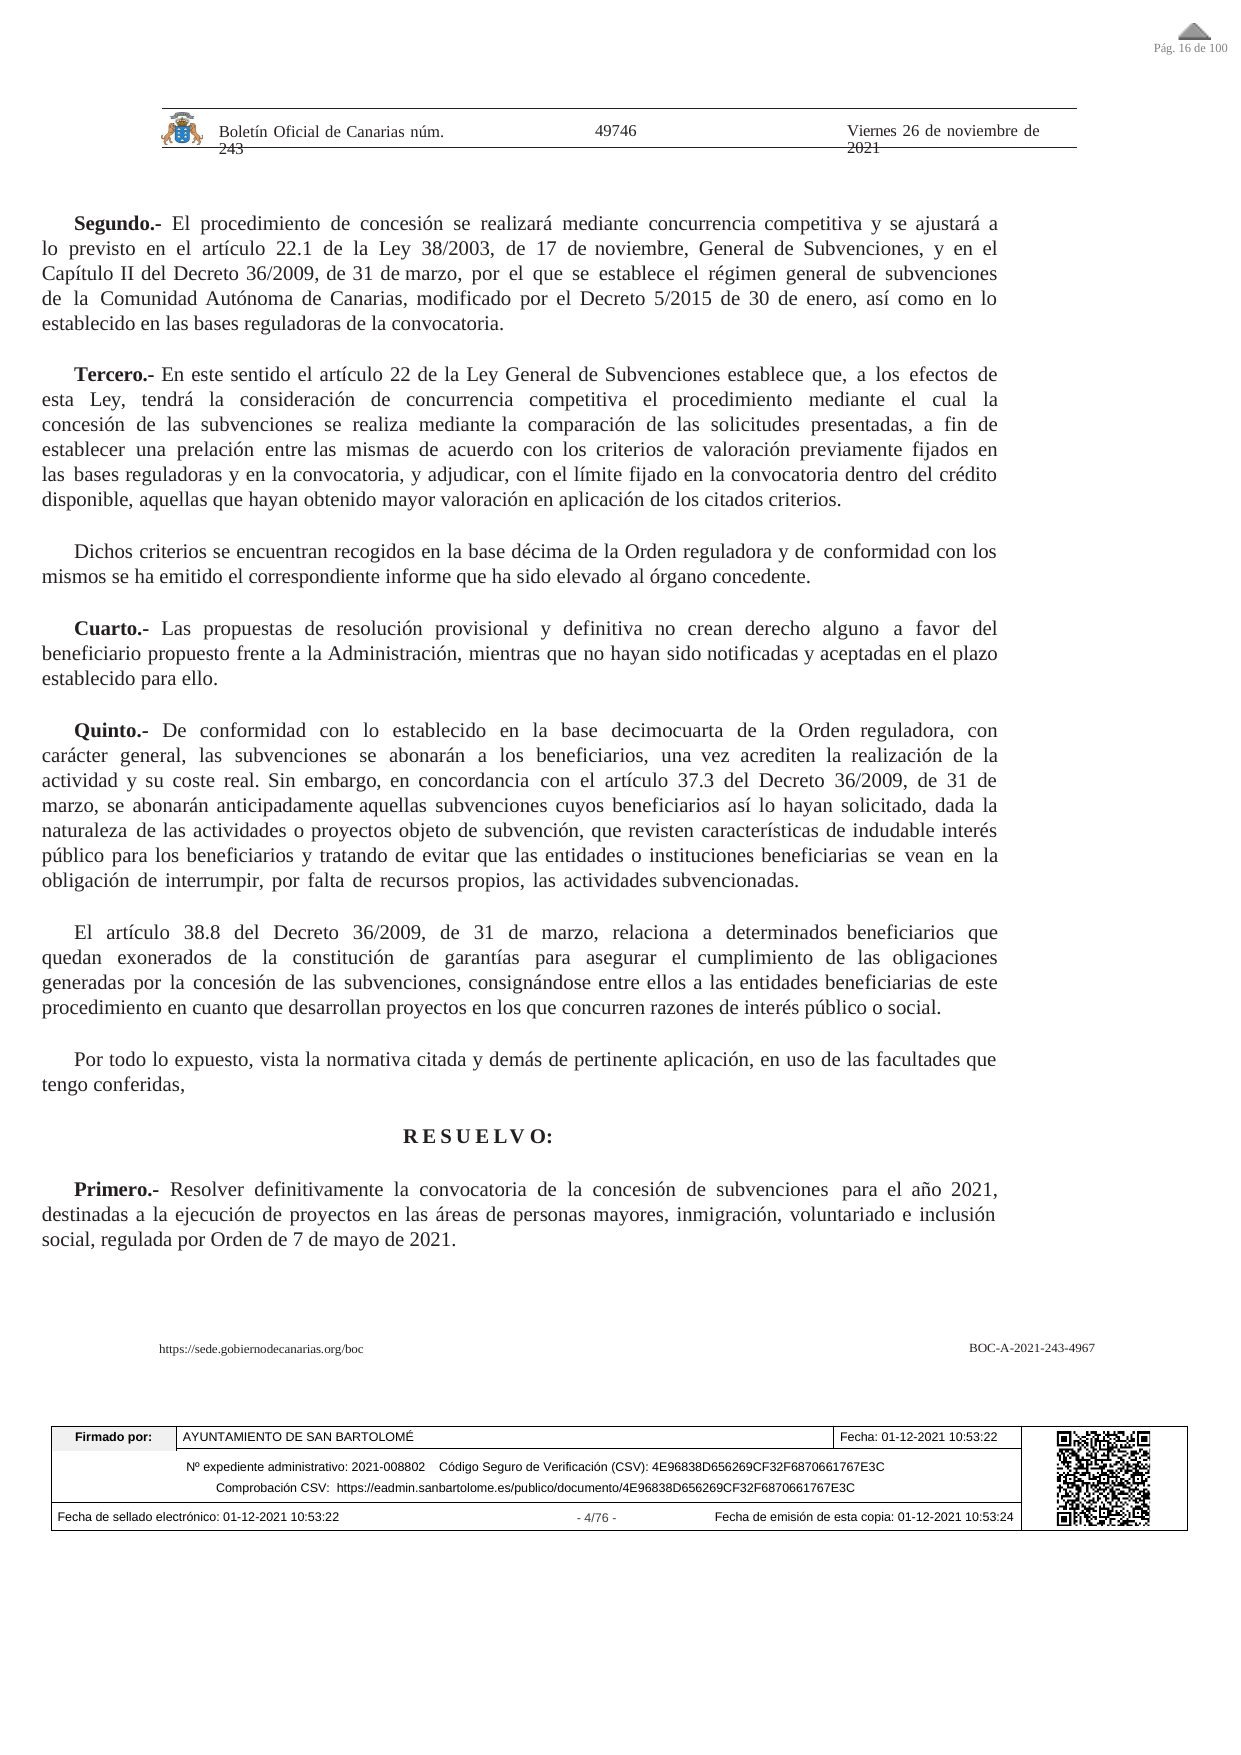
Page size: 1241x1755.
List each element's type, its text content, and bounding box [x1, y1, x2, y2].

picture [1056, 1431, 1151, 1526]
table_header Firmado por: [52, 1427, 176, 1448]
picture [1177, 23, 1211, 40]
text Primero.- Resolver definitivamente la convocatoria de la concesión de subvenciones para el año 2021, destinadas a la ejecución de proyectos en las áreas de personas mayores, inmigración, voluntariado e inclusión social, regulada por Orden de 7 de mayo de 2021. [42, 1176, 998, 1251]
table_cell Nº expediente administrativo: 2021-008802 Código Seguro de Verificación (CSV): 4E96838D656269CF32F6870661767E3C Comprobación CSV: https://eadmin.sanbartolome.es/publico/documento/4E96838D656269CF32F6870661767E3C [52, 1449, 1021, 1502]
picture [161, 112, 203, 145]
text Pág. 16 de 100 [42, 41, 1227, 55]
text Quinto.- De conformidad con lo establecido en la base decimocuarta de la Orden reguladora, con carácter general, las subvenciones se abonarán a los beneficiarios, una vez acrediten la realización de la actividad y su coste real. Sin embargo, en concordancia con el artículo 37.3 del Decreto 36/2009, de 31 de marzo, se abonarán anticipadamente aquellas subvenciones cuyos beneficiarios así lo hayan solicitado, dada la naturaleza de las actividades o proyectos objeto de subvención, que revisten características de indudable interés público para los beneficiarios y tratando de evitar que las entidades o instituciones beneficiarias se vean en la obligación de interrumpir, por falta de recursos propios, las actividades subvencionadas. [42, 718, 998, 892]
text https://sede.gobiernodecanarias.org/boc BOC-A-2021-243-4967 [159, 1341, 1238, 1356]
text Dichos criterios se encuentran recogidos en la base décima de la Orden reguladora y de conformidad con los mismos se ha emitido el correspondiente informe que ha sido elevado al órgano concedente. [42, 539, 998, 588]
text Segundo.- El procedimiento de concesión se realizará mediante concurrencia competitiva y se ajustará a lo previsto en el artículo 22.1 de la Ley 38/2003, de 17 de noviembre, General de Subvenciones, y en el Capítulo II del Decreto 36/2009, de 31 de marzo, por el que se establece el régimen general de subvenciones de la Comunidad Autónoma de Canarias, modificado por el Decreto 5/2015 de 30 de enero, así como en lo establecido en las bases reguladoras de la convocatoria. [42, 210, 998, 334]
table_header [1022, 1427, 1187, 1530]
table_cell Fecha de sellado electrónico: 01-12-2021 10:53:22 - 4/76 - Fecha de emisión de esta copia: 01-12-2021 10:53:24 [52, 1503, 1021, 1530]
table_header AYUNTAMIENTO DE SAN BARTOLOMÉ [177, 1427, 833, 1448]
text El artículo 38.8 del Decreto 36/2009, de 31 de marzo, relaciona a determinados beneficiarios que quedan exonerados de la constitución de garantías para asegurar el cumplimiento de las obligaciones generadas por la concesión de las subvenciones, consignándose entre ellos a las entidades beneficiarias de este procedimiento en cuanto que desarrollan proyectos en los que concurren razones de interés público o social. [42, 920, 998, 1019]
table_header Fecha: 01-12-2021 10:53:22 [834, 1427, 1021, 1448]
text Cuarto.- Las propuestas de resolución provisional y definitiva no crean derecho alguno a favor del beneficiario propuesto frente a la Administración, mientras que no hayan sido notificadas y aceptadas en el plazo establecido para ello. [42, 616, 998, 690]
text Por todo lo expuesto, vista la normativa citada y demás de pertinente aplicación, en uso de las facultades que tengo conferidas, [42, 1047, 998, 1096]
subtitle RESUELV O: [42, 1124, 914, 1148]
text Tercero.- En este sentido el artículo 22 de la Ley General de Subvenciones establece que, a los efectos de esta Ley, tendrá la consideración de concurrencia competitiva el procedimiento mediante el cual la concesión de las subvenciones se realiza mediante la comparación de las solicitudes presentadas, a fin de establecer una prelación entre las mismas de acuerdo con los criterios de valoración previamente fijados en las bases reguladoras y en la convocatoria, y adjudicar, con el límite fijado en la convocatoria dentro del crédito disponible, aquellas que hayan obtenido mayor valoración en aplicación de los citados criterios. [42, 362, 998, 511]
